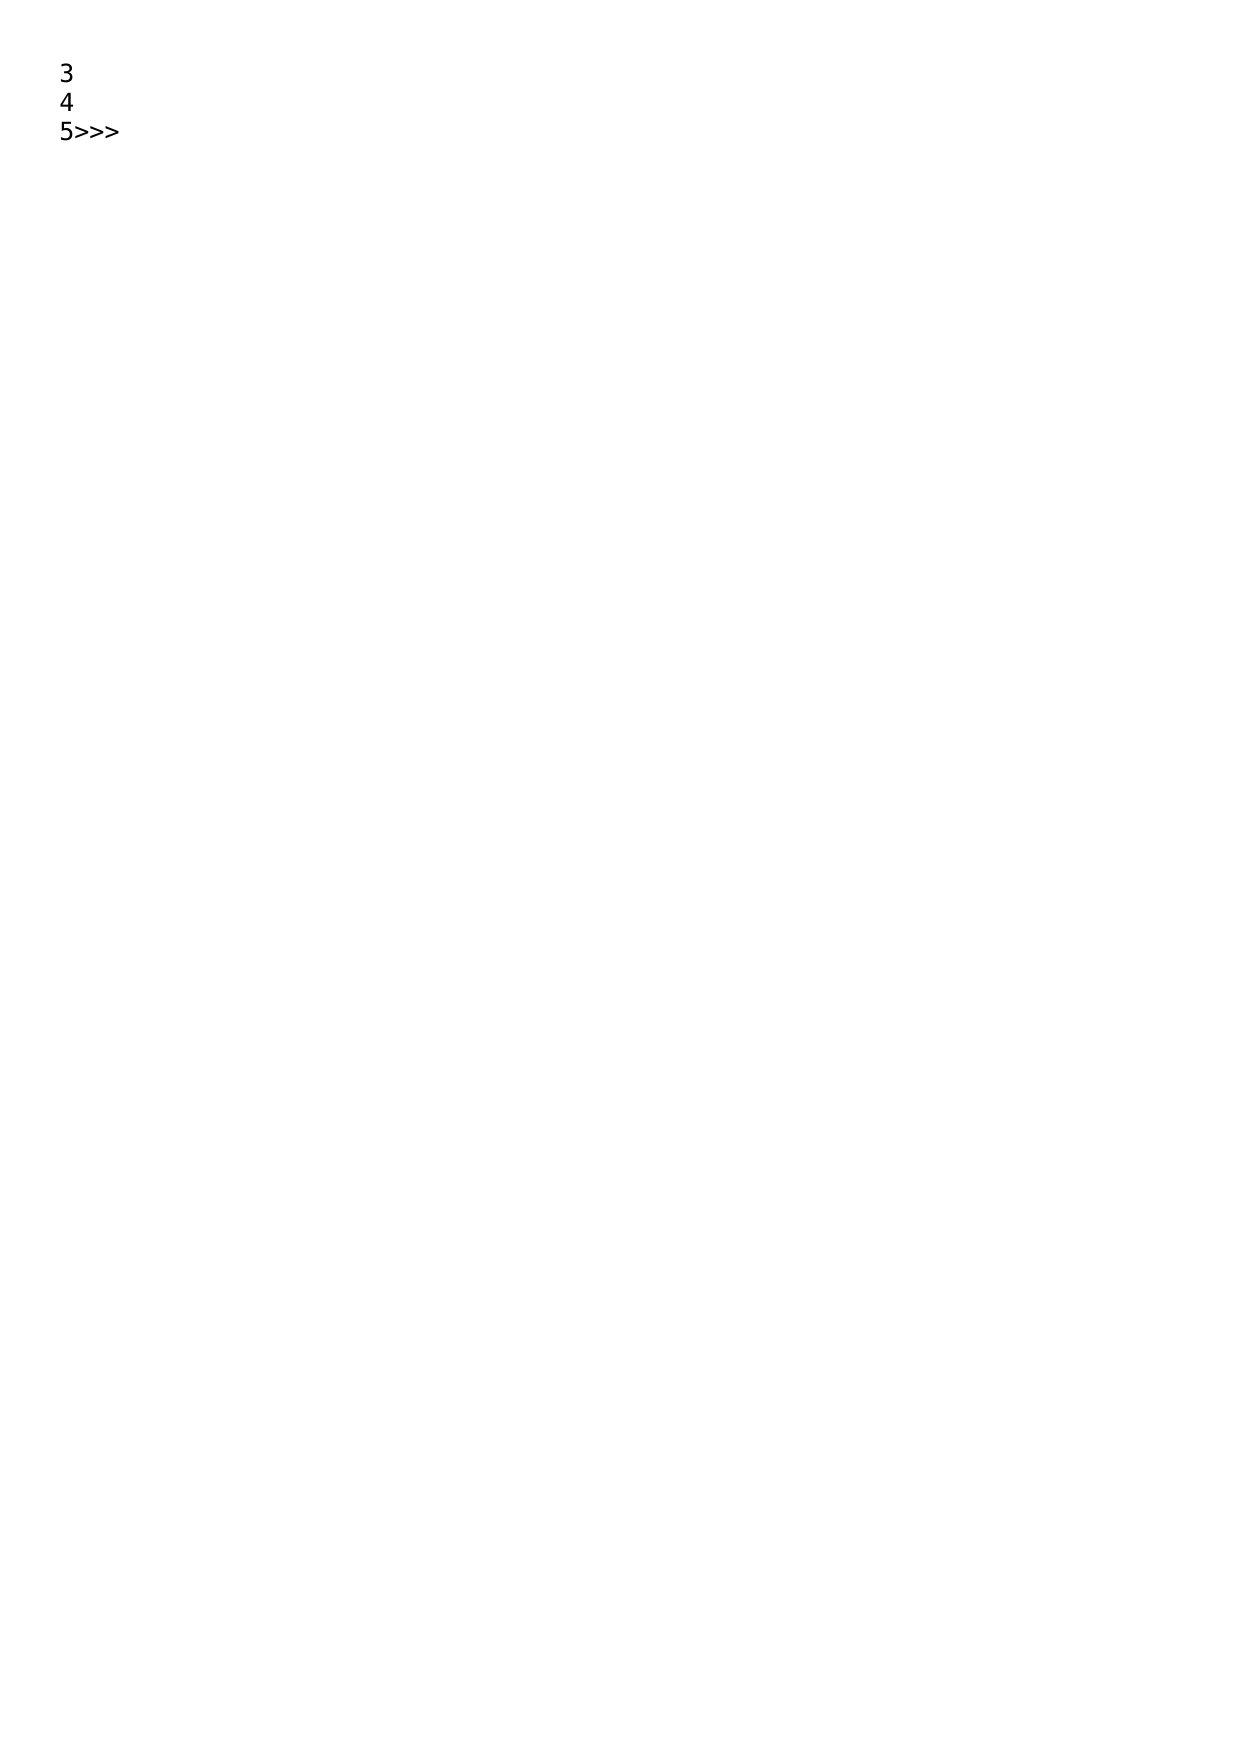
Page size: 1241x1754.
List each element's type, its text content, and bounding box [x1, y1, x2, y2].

text 3 4 5>>> [59, 59, 1181, 147]
